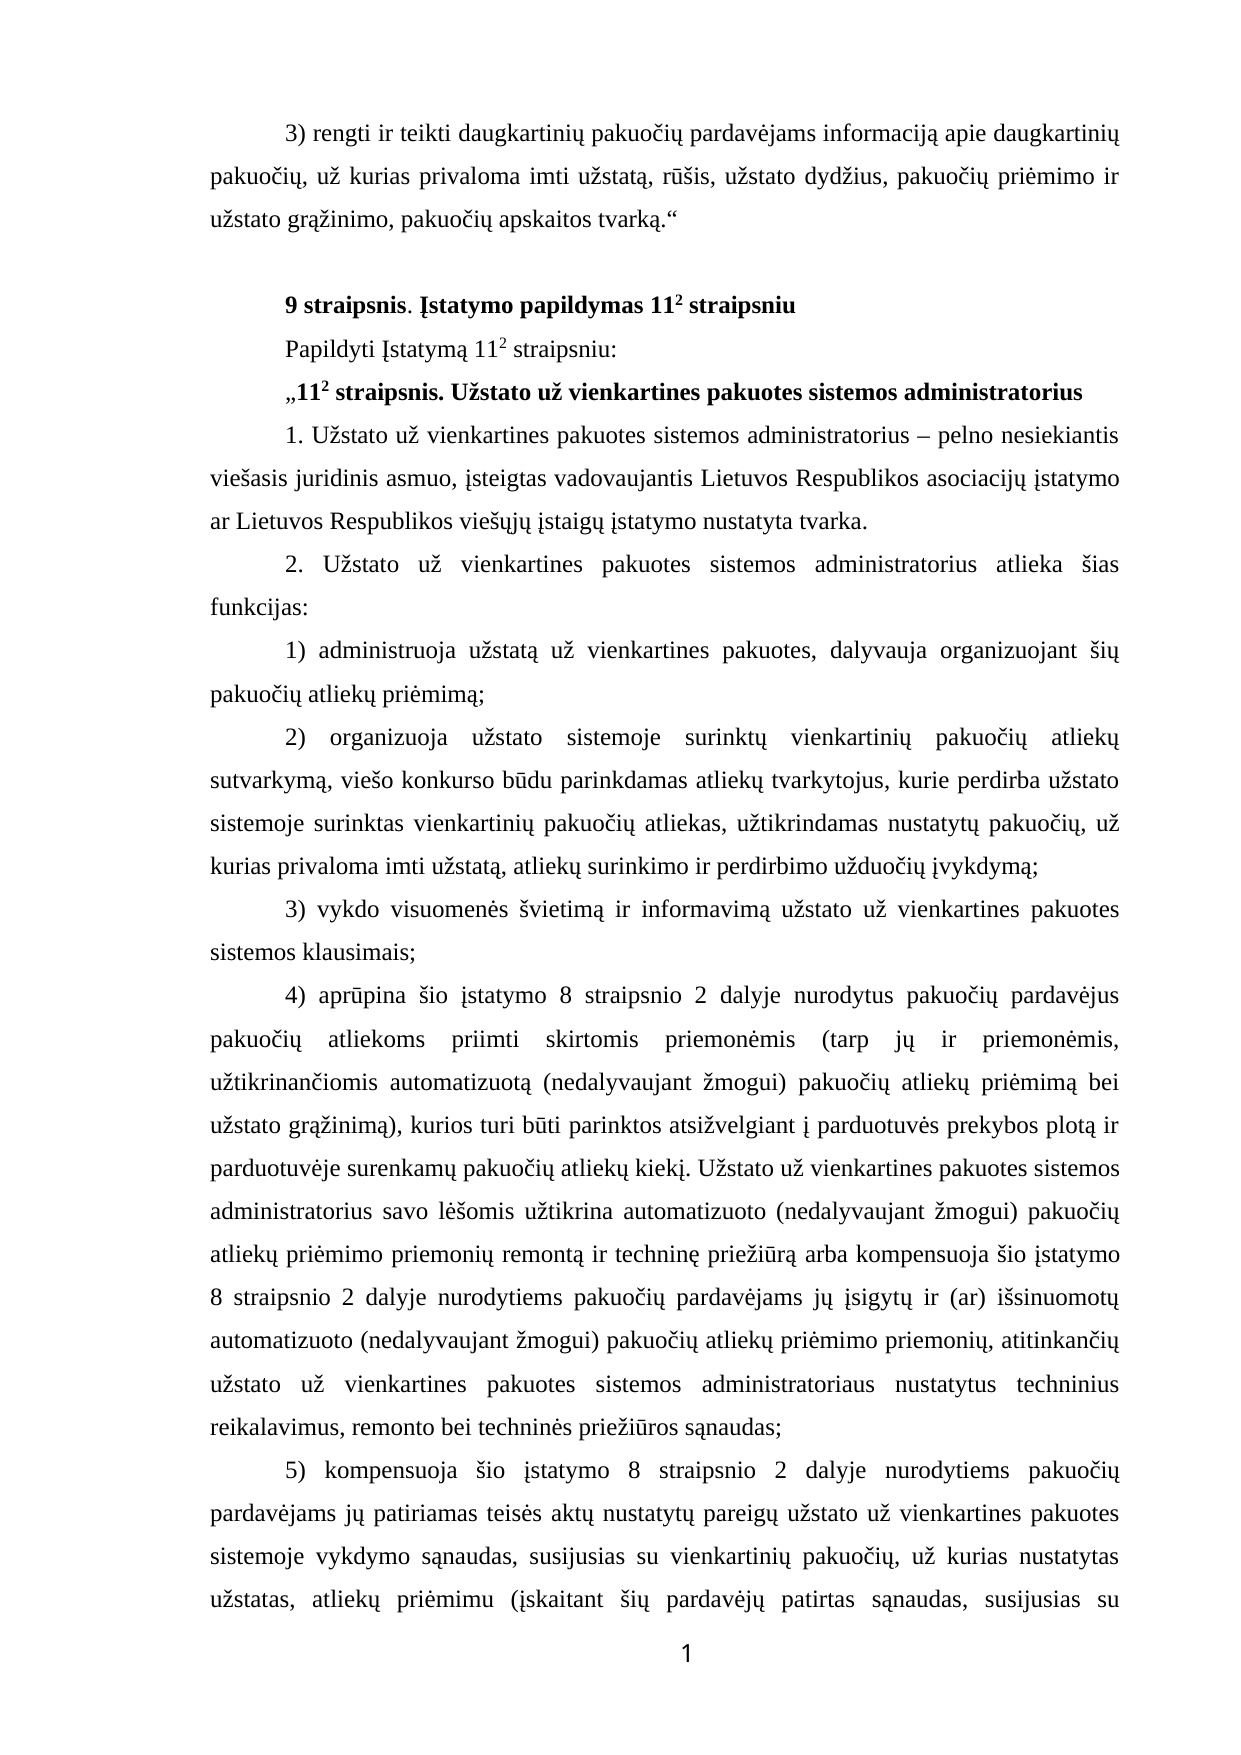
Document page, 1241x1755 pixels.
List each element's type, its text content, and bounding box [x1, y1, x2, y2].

text 9 straipsnis. Įstatymo papildymas 112 straipsniu [210, 291, 1120, 319]
text 3) vykdo visuomenės švietimą ir informavimą užstato už vienkartines pakuotes sistemos klausimais; [210, 894, 1120, 966]
text 5) kompensuoja šio įstatymo 8 straipsnio 2 dalyje nurodytiems pakuočių pardavėjams jų patiriamas teisės aktų nustatytų pareigų užstato už vienkartines pakuotes sistemoje vykdymo sąnaudas, susijusias su vienkartinių pakuočių, už kurias nustatytas užstatas, atliekų priėmimu (įskaitant šių pardavėjų patirtas sąnaudas, susijusias su [210, 1455, 1120, 1613]
text 4) aprūpina šio įstatymo 8 straipsnio 2 dalyje nurodytus pakuočių pardavėjus pakuočių atliekoms priimti skirtomis priemonėmis (tarp jų ir priemonėmis, užtikrinančiomis automatizuotą (nedalyvaujant žmogui) pakuočių atliekų priėmimą bei užstato grąžinimą), kurios turi būti parinktos atsižvelgiant į parduotuvės prekybos plotą ir parduotuvėje surenkamų pakuočių atliekų kiekį. Užstato už vienkartines pakuotes sistemos administratorius savo lėšomis užtikrina automatizuoto (nedalyvaujant žmogui) pakuočių atliekų priėmimo priemonių remontą ir techninę priežiūrą arba kompensuoja šio įstatymo 8 straipsnio 2 dalyje nurodytiems pakuočių pardavėjams jų įsigytų ir (ar) išsinuomotų automatizuoto (nedalyvaujant žmogui) pakuočių atliekų priėmimo priemonių, atitinkančių užstato už vienkartines pakuotes sistemos administratoriaus nustatytus techninius reikalavimus, remonto bei techninės priežiūros sąnaudas; [210, 981, 1120, 1441]
text 3) rengti ir teikti daugkartinių pakuočių pardavėjams informaciją apie daugkartinių pakuočių, už kurias privaloma imti užstatą, rūšis, užstato dydžius, pakuočių priėmimo ir užstato grąžinimo, pakuočių apskaitos tvarką.“ [210, 118, 1120, 233]
text Papildyti Įstatymą 112 straipsniu: [210, 334, 1120, 362]
text „112 straipsnis. Užstato už vienkartines pakuotes sistemos administratorius [210, 377, 1120, 406]
text 2. Užstato už vienkartines pakuotes sistemos administratorius atlieka šias funkcijas: [210, 549, 1120, 621]
text 2) organizuoja užstato sistemoje surinktų vienkartinių pakuočių atliekų sutvarkymą, viešo konkurso būdu parinkdamas atliekų tvarkytojus, kurie perdirba užstato sistemoje surinktas vienkartinių pakuočių atliekas, užtikrindamas nustatytų pakuočių, už kurias privaloma imti užstatą, atliekų surinkimo ir perdirbimo užduočių įvykdymą; [210, 722, 1120, 880]
text 1) administruoja užstatą už vienkartines pakuotes, dalyvauja organizuojant šių pakuočių atliekų priėmimą; [210, 636, 1120, 707]
text 1. Užstato už vienkartines pakuotes sistemos administratorius – pelno nesiekiantis viešasis juridinis asmuo, įsteigtas vadovaujantis Lietuvos Respublikos asociacijų įstatymo ar Lietuvos Respublikos viešųjų įstaigų įstatymo nustatyta tvarka. [210, 420, 1120, 535]
